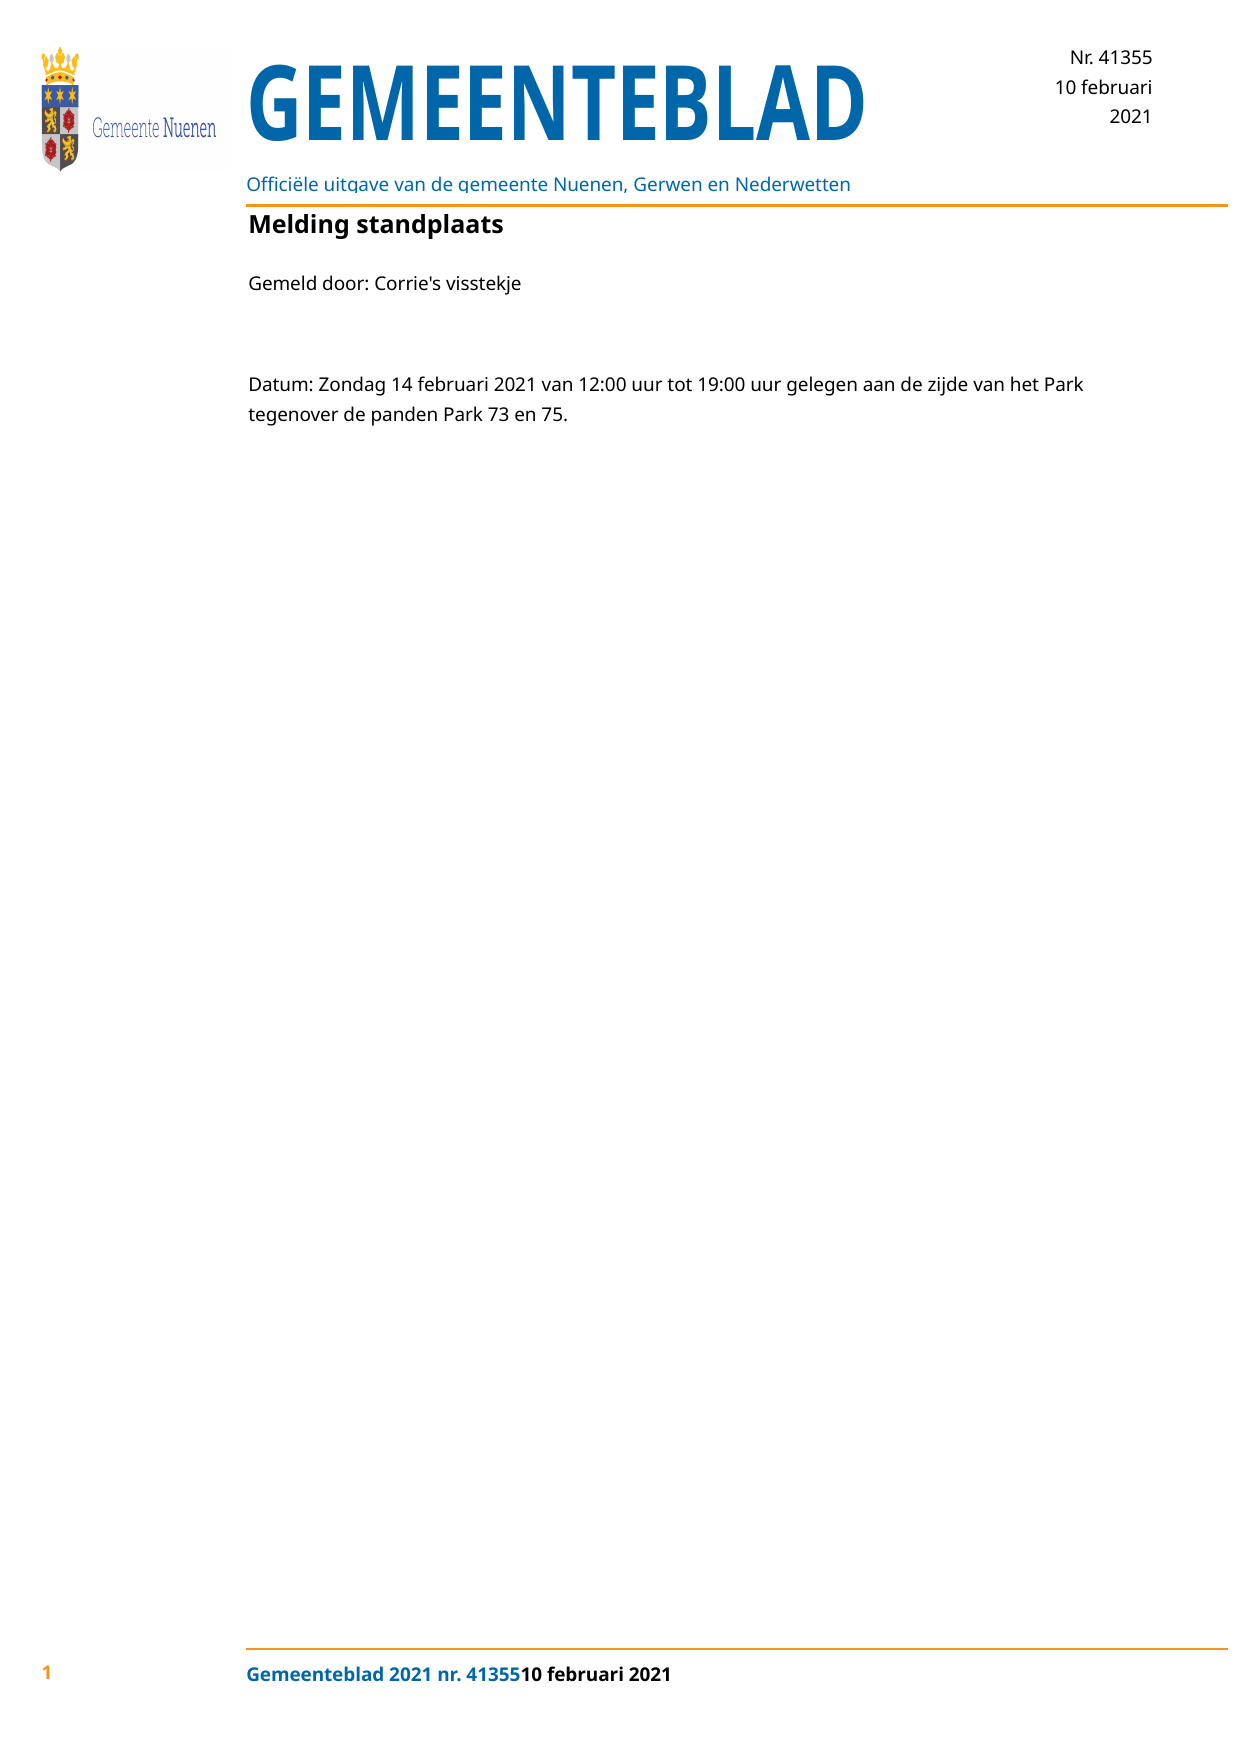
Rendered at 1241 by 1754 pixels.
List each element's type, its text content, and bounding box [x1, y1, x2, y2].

text Datum: Zondag 14 februari 2021 van 12:00 uur tot 19:00 uur gelegen aan de zijde van het Park tegenover de panden Park 73 en 75. [248, 371, 1152, 426]
picture [41, 47, 231, 172]
text Gemeld door: Corrie's visstekje [248, 270, 1152, 296]
text Melding standplaats [248, 207, 1152, 241]
